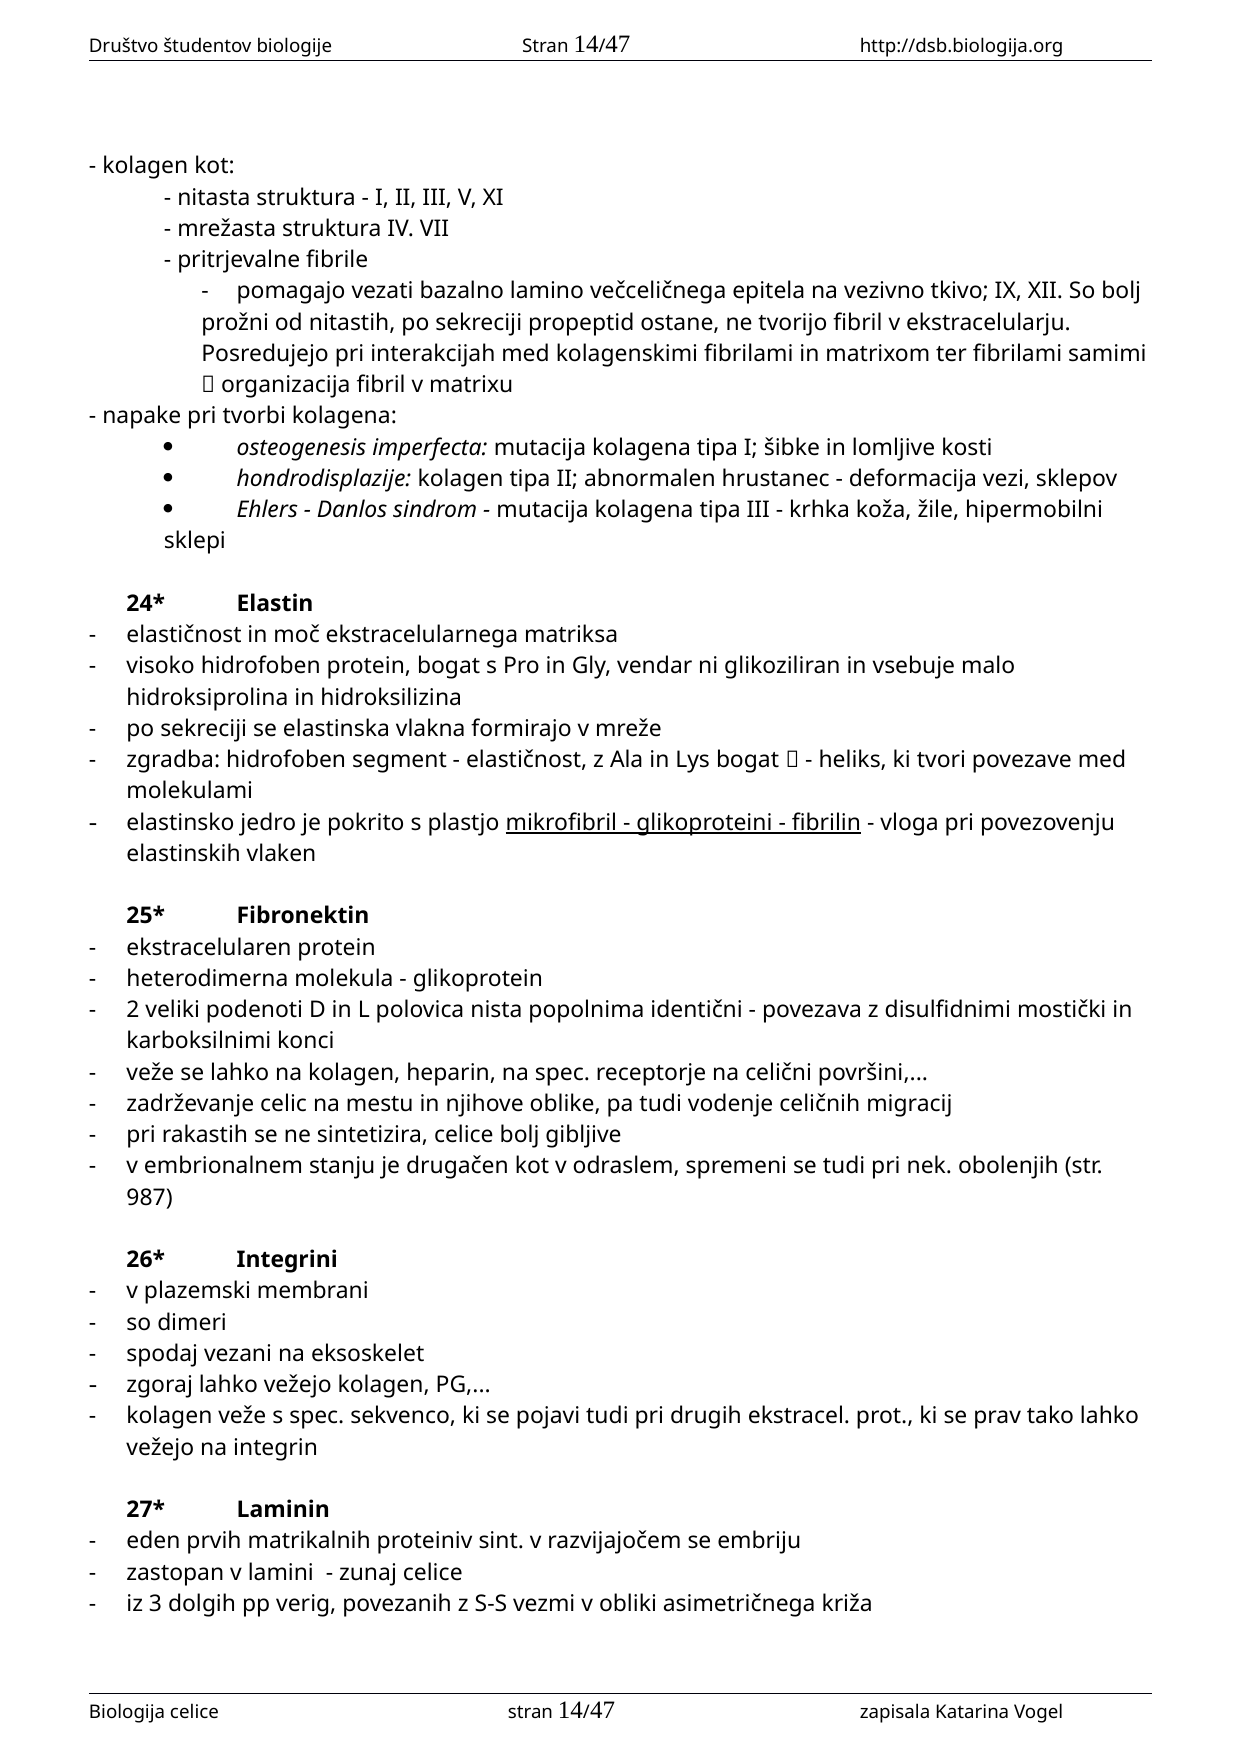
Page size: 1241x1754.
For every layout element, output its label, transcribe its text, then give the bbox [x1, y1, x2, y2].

list pri rakastih se ne sintetizira, celice bolj gibljive [89, 1118, 1152, 1149]
list v embrionalnem stanju je drugačen kot v odraslem, spremeni se tudi pri nek. obolenjih (str. 987) [89, 1149, 1152, 1212]
text - pritrjevalne fibrile [164, 243, 1152, 274]
list Elastin [126, 587, 1152, 618]
list v plazemski membrani [89, 1274, 1152, 1306]
list Ehlers - Danlos sindrom - mutacija kolagena tipa III - krhka koža, žile, hipermobilni sklepi [164, 493, 1152, 556]
text - mrežasta struktura IV. VII [164, 212, 1152, 243]
list eden prvih matrikalnih proteiniv sint. v razvijajočem se embriju [89, 1524, 1152, 1556]
list zadrževanje celic na mestu in njihove oblike, pa tudi vodenje celičnih migracij [89, 1087, 1152, 1118]
list spodaj vezani na eksoskelet [89, 1337, 1152, 1368]
list zgradba: hidrofoben segment - elastičnost, z Ala in Lys bogat  - heliks, ki tvori povezave med molekulami [89, 743, 1152, 806]
list Laminin [126, 1493, 1152, 1524]
list visoko hidrofoben protein, bogat s Pro in Gly, vendar ni glikoziliran in vsebuje malo hidroksiprolina in hidroksilizina [89, 649, 1152, 712]
list heterodimerna molekula - glikoprotein [89, 962, 1152, 993]
list zgoraj lahko vežejo kolagen, PG,... [89, 1368, 1152, 1399]
list Fibronektin [126, 899, 1152, 931]
text - napake pri tvorbi kolagena: [89, 399, 1152, 431]
list elastičnost in moč ekstracelularnega matriksa [89, 618, 1152, 649]
list Integrini [126, 1243, 1152, 1274]
text - nitasta struktura - I, II, III, V, XI [164, 181, 1152, 212]
list iz 3 dolgih pp verig, povezanih z S-S vezmi v obliki asimetričnega križa [89, 1587, 1152, 1618]
list ekstracelularen protein [89, 931, 1152, 962]
list pomagajo vezati bazalno lamino večceličnega epitela na vezivno tkivo; IX, XII. So bolj prožni od nitastih, po sekreciji propeptid ostane, ne tvorijo fibril v ekstracelularju. Posredujejo pri interakcijah med kolagenskimi fibrilami in matrixom ter fibrilami samimi  organizacija fibril v matrixu [201, 274, 1152, 399]
list zastopan v lamini - zunaj celice [89, 1556, 1152, 1587]
list kolagen veže s spec. sekvenco, ki se pojavi tudi pri drugih ekstracel. prot., ki se prav tako lahko vežejo na integrin [89, 1399, 1152, 1462]
list so dimeri [89, 1306, 1152, 1337]
list po sekreciji se elastinska vlakna formirajo v mreže [89, 712, 1152, 743]
text - kolagen kot: [89, 149, 1152, 181]
list elastinsko jedro je pokrito s plastjo mikrofibril - glikoproteini - fibrilin - vloga pri povezovenju elastinskih vlaken [89, 806, 1152, 868]
list hondrodisplazije: kolagen tipa II; abnormalen hrustanec - deformacija vezi, sklepov [164, 462, 1152, 493]
list osteogenesis imperfecta: mutacija kolagena tipa I; šibke in lomljive kosti [164, 431, 1152, 462]
list veže se lahko na kolagen, heparin, na spec. receptorje na celični površini,... [89, 1056, 1152, 1087]
list 2 veliki podenoti D in L polovica nista popolnima identični - povezava z disulfidnimi mostički in karboksilnimi konci [89, 993, 1152, 1056]
